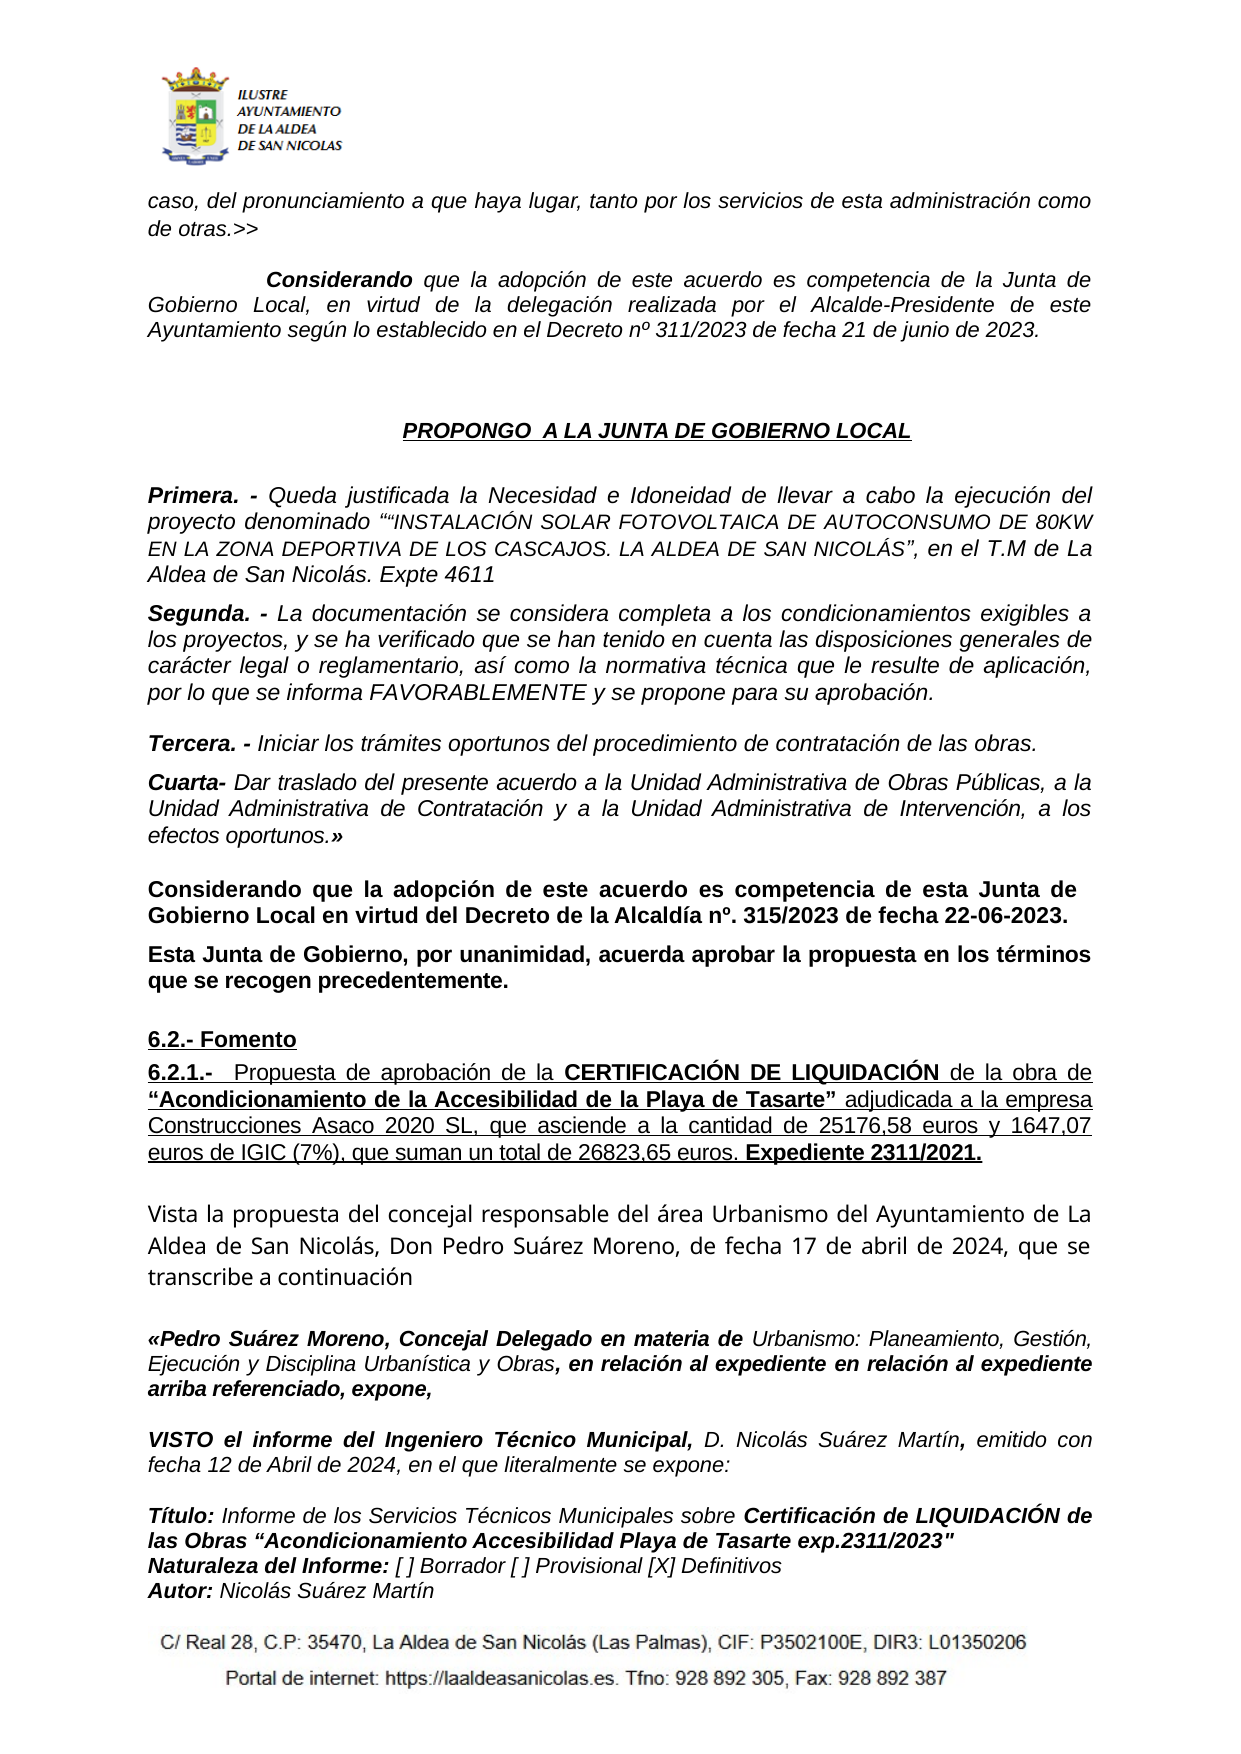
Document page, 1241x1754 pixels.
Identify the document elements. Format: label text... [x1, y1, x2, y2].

text Considerando que la adopción de este acuerdo es competencia de esta Junta de Gobierno Local en virtud del Decreto de la Alcaldía nº. 315/2023 de fecha 22-06-2023. [148, 876, 1078, 928]
text Vista la propuesta del concejal responsable del área Urbanismo del Ayuntamiento de La Aldea de San Nicolás, Don Pedro Suárez Moreno, de fecha 17 de abril de 2024, que se transcribe a continuación [148, 1198, 1093, 1292]
picture [148, 1626, 1034, 1694]
text VISTO el informe del Ingeniero Técnico Municipal, D. Nicolás Suárez Martín, emitido con fecha 12 de Abril de 2024, en el que literalmente se expone: [148, 1427, 1093, 1477]
text 6.2.1.- Propuesta de aprobación de la CERTIFICACIÓN DE LIQUIDACIÓN de la obra de [148, 1059, 1093, 1082]
text “Acondicionamiento de la Accesibilidad de la Playa de Tasarte” adjudicada a la empresa [148, 1083, 1093, 1109]
text PROPONGO A LA JUNTA DE GOBIERNO LOCAL [148, 418, 1093, 443]
picture [148, 59, 358, 173]
text Construcciones Asaco 2020 SL, que asciende a la cantidad de 25176,58 euros y 1647,07 euros de IGIC (7%), que suman un total de 26823,65 euros. Expediente 2311/2021. [148, 1110, 1093, 1165]
text Cuarta- Dar traslado del presente acuerdo a la Unidad Administrativa de Obras Públicas, a la Unidad Administrativa de Contratación y a la Unidad Administrativa de Intervención, a los efectos oportunos.» [148, 769, 1093, 848]
text Título: Informe de los Servicios Técnicos Municipales sobre Certificación de LIQUIDACIÓN de las Obras “Acondicionamiento Accesibilidad Playa de Tasarte exp.2311/2023" [148, 1503, 1093, 1553]
text caso, del pronunciamiento a que haya lugar, tanto por los servicios de esta administración como de otras.>> [148, 188, 1093, 241]
text «Pedro Suárez Moreno, Concejal Delegado en materia de Urbanismo: Planeamiento, Gestión, Ejecución y Disciplina Urbanística y Obras, en relación al expediente en relación al expediente arriba referenciado, expone, [148, 1326, 1093, 1401]
text Autor: Nicolás Suárez Martín [148, 1578, 1093, 1603]
text Esta Junta de Gobierno, por unanimidad, acuerda aprobar la propuesta en los términos que se recogen precedentemente. [148, 941, 1093, 993]
text Tercera. - Iniciar los trámites oportunos del procedimiento de contratación de las obras. [148, 730, 1093, 756]
text Segunda. - La documentación se considera completa a los condicionamientos exigibles a los proyectos, y se ha verificado que se han tenido en cuenta las disposiciones generales de carácter legal o reglamentario, así como la normativa técnica que le resulte de aplicación, por lo que se informa FAVORABLEMENTE y se propone para su aprobación. [148, 600, 1093, 705]
text Considerando que la adopción de este acuerdo es competencia de la Junta de Gobierno Local, en virtud de la delegación realizada por el Alcalde-Presidente de este Ayuntamiento según lo establecido en el Decreto nº 311/2023 de fecha 21 de junio de 2023. [148, 266, 1093, 342]
text 6.2.- Fomento [148, 1026, 1093, 1053]
text Primera. - Queda justificada la Necesidad e Idoneidad de llevar a cabo la ejecución del proyecto denominado ““INSTALACIÓN SOLAR FOTOVOLTAICA DE AUTOCONSUMO DE 80KW EN LA ZONA DEPORTIVA DE LOS CASCAJOS. LA ALDEA DE SAN NICOLÁS”, en el T.M de La Aldea de San Nicolás. Expte 4611 [148, 482, 1093, 587]
text Naturaleza del Informe: [ ] Borrador [ ] Provisional [X] Definitivos [148, 1553, 1093, 1578]
